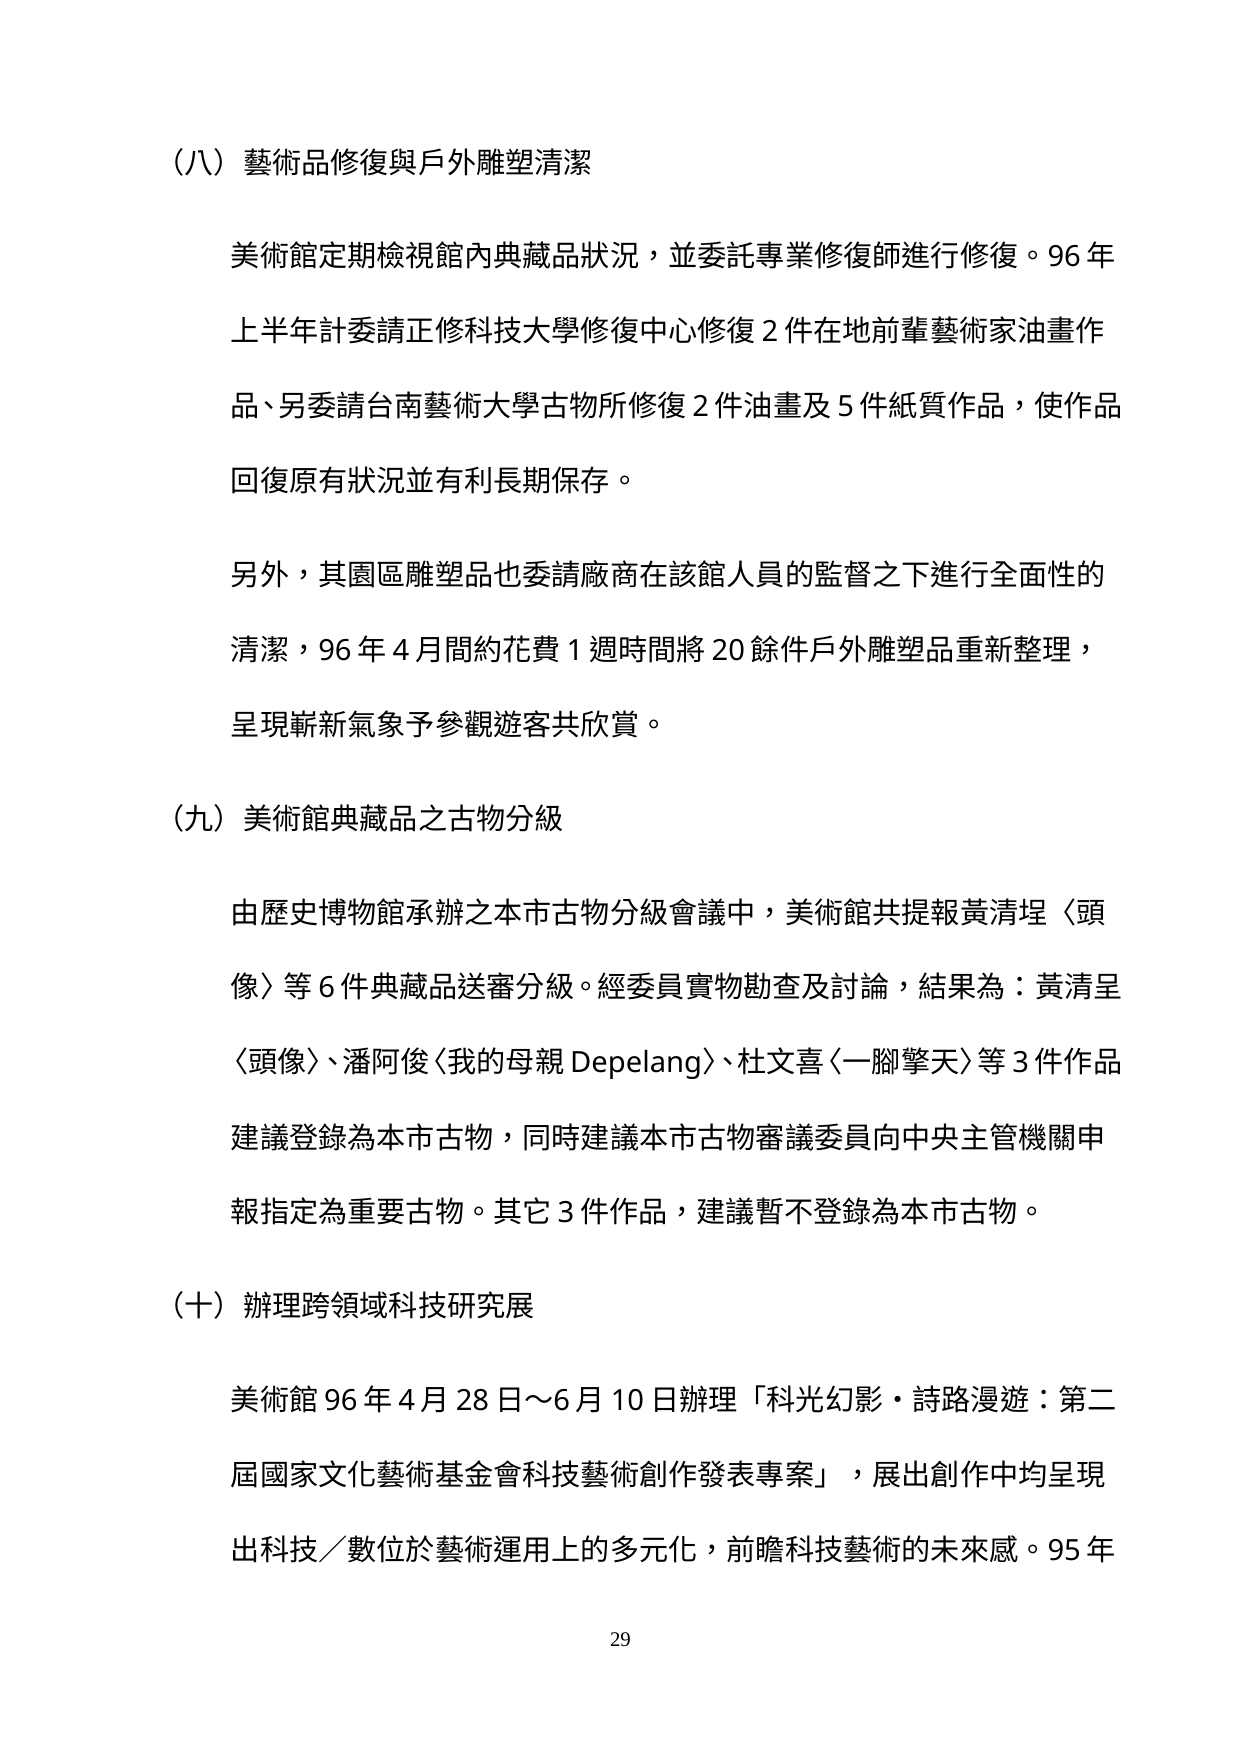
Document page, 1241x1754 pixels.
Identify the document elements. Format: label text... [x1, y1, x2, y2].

text 另外，其園區雕塑品也委請廠商在該館人員的監督之下進行全面性的清潔，96年4月間約花費1週時間將20餘件戶外雕塑品重新整理，呈現嶄新氣象予參觀遊客共欣賞。 [231, 535, 1122, 760]
text （十）辦理跨領域科技研究展 [118, 1267, 1122, 1342]
text 美術館定期檢視館內典藏品狀況，並委託專業修復師進行修復。96年上半年計委請正修科技大學修復中心修復2件在地前輩藝術家油畫作品、另委請台南藝術大學古物所修復2件油畫及5件紙質作品，使作品回復原有狀況並有利長期保存。 [231, 217, 1122, 517]
text （九）美術館典藏品之古物分級 [118, 779, 1122, 854]
text 美術館96年4月28日～6月10日辦理「科光幻影‧詩路漫遊：第二屆國家文化藝術基金會科技藝術創作發表專案」，展出創作中均呈現出科技／數位於藝術運用上的多元化，前瞻科技藝術的未來感。95年12月27日～96年3月4日辦理「創作論壇──形。透。花。間：關於時尚與創作靈魂的低語」身為服裝設計師兼「服裝人體雕塑」創作的黃啟方，拉開了人與服裝的距離，提供人與「服裝」的思考空間。黃俊傑則是空間設計師兼「視覺影像」創作者，嚐試探討繪畫與空間之中的表現。上述兩位來自於不同專業與學術領域的藝術家，以「形、透、花、間」四個不同的系列與形式，來演繹「時尚與創作靈魂的低語」。95年3月17日～96年4月15日辦理「大東文化藝術中心建築競圖入圍作品展」。鳳山－高雄縣都會中心及行政中樞，新世紀「大東文化藝術中心」的擘建，將扮演台灣迎接新世紀地方藝文生活的領航角色，打造高雄縣因應都市發展多元化的新興價值。本次建築展將完整呈現本次建築競圖的入圍作品與寶貴經驗，以精要且多向度的方式，呈現四組入圍團隊針對大東文化藝術中心的定位各種不同的表現與詮釋，並且描繪地標性藝文展演中心的未來圖像。 [231, 1360, 1122, 1585]
text （八）藝術品修復與戶外雕塑清潔 [118, 123, 1122, 198]
text 由歷史博物館承辦之本市古物分級會議中，美術館共提報黃清埕〈頭像〉等6件典藏品送審分級。經委員實物勘查及討論，結果為：黃清呈〈頭像〉、潘阿俊〈我的母親Depelang〉、杜文喜〈一腳擎天〉等3件作品建議登錄為本市古物，同時建議本市古物審議委員向中央主管機關申報指定為重要古物。其它3件作品，建議暫不登錄為本市古物。 [231, 873, 1122, 1248]
